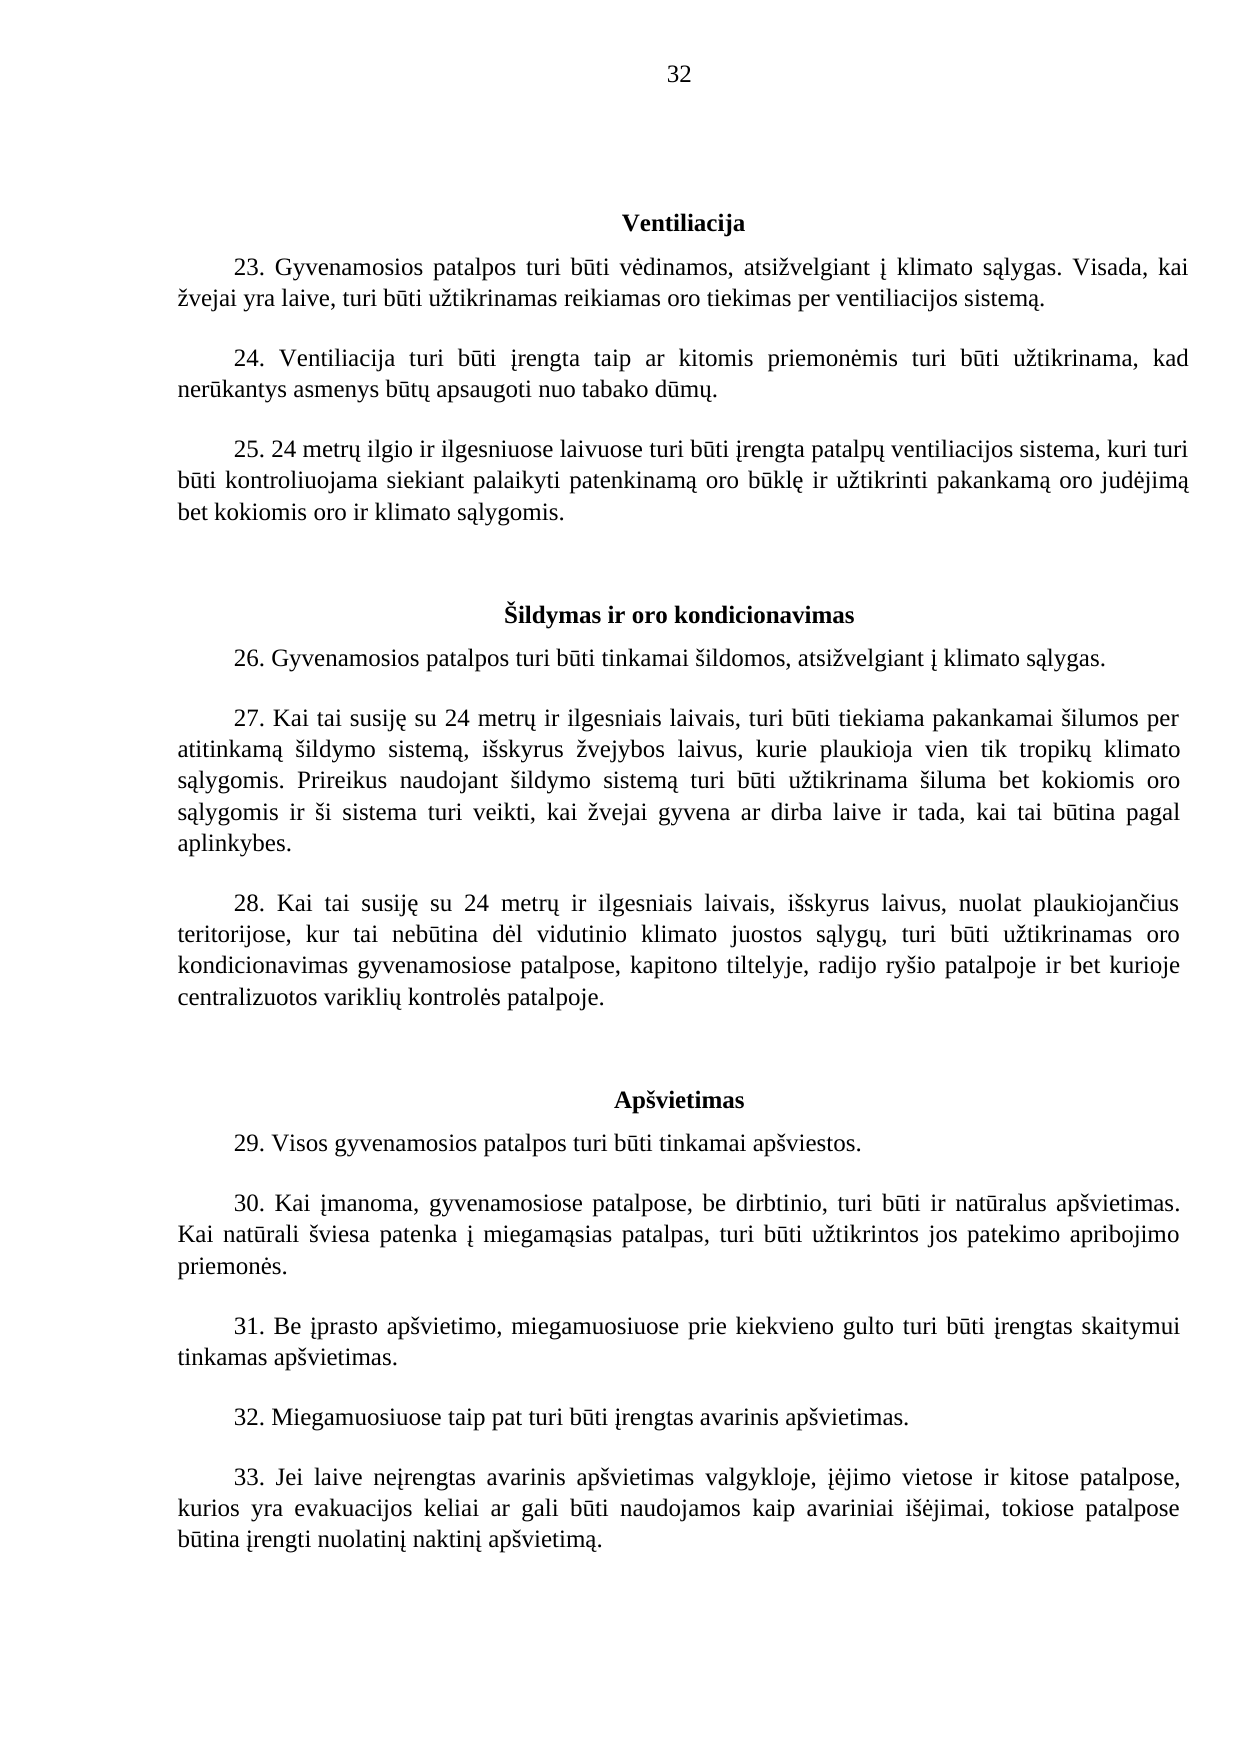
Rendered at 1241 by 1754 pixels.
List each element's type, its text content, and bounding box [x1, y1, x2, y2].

text 31. Be įprasto apšvietimo, miegamuosiuose prie kiekvieno gulto turi būti įrengtas skaitymui tinkamas apšvietimas. [177, 1308, 1181, 1371]
text 33. Jei laive neįrengtas avarinis apšvietimas valgykloje, įėjimo vietose ir kitose patalpose, kurios yra evakuacijos keliai ar gali būti naudojamos kaip avariniai išėjimai, tokiose patalpose būtina įrengti nuolatinį naktinį apšvietimą. [177, 1459, 1181, 1553]
text 23. Gyvenamosios patalpos turi būti vėdinamos, atsižvelgiant į klimato sąlygas. Visada, kai žvejai yra laive, turi būti užtikrinamas reikiamas oro tiekimas per ventiliacijos sistemą. [177, 249, 1190, 312]
text 29. Visos gyvenamosios patalpos turi būti tinkamai apšviestos. [177, 1126, 1181, 1157]
text 24. Ventiliacija turi būti įrengta taip ar kitomis priemonėmis turi būti užtikrinama, kad nerūkantys asmenys būtų apsaugoti nuo tabako dūmų. [177, 340, 1190, 403]
text 26. Gyvenamosios patalpos turi būti tinkamai šildomos, atsižvelgiant į klimato sąlygas. [177, 641, 1181, 672]
text Ventiliacija [177, 206, 1190, 237]
text 25. 24 metrų ilgio ir ilgesniuose laivuose turi būti įrengta patalpų ventiliacijos sistema, kuri turi būti kontroliuojama siekiant palaikyti patenkinamą oro būklę ir užtikrinti pakankamą oro judėjimą bet kokiomis oro ir klimato sąlygomis. [177, 432, 1190, 525]
text 30. Kai įmanoma, gyvenamosiose patalpose, be dirbtinio, turi būti ir natūralus apšvietimas. Kai natūrali šviesa patenka į miegamąsias patalpas, turi būti užtikrintos jos patekimo apribojimo priemonės. [177, 1186, 1181, 1279]
text 27. Kai tai susiję su 24 metrų ir ilgesniais laivais, turi būti tiekiama pakankamai šilumos per atitinkamą šildymo sistemą, išskyrus žvejybos laivus, kurie plaukioja vien tik tropikų klimato sąlygomis. Prireikus naudojant šildymo sistemą turi būti užtikrinama šiluma bet kokiomis oro sąlygomis ir ši sistema turi veikti, kai žvejai gyvena ar dirba laive ir tada, kai tai būtina pagal aplinkybes. [177, 701, 1181, 857]
text 32. Miegamuosiuose taip pat turi būti įrengtas avarinis apšvietimas. [177, 1399, 1181, 1431]
text 28. Kai tai susiję su 24 metrų ir ilgesniais laivais, išskyrus laivus, nuolat plaukiojančius teritorijose, kur tai nebūtina dėl vidutinio klimato juostos sąlygų, turi būti užtikrinamas oro kondicionavimas gyvenamosiose patalpose, kapitono tiltelyje, radijo ryšio patalpoje ir bet kurioje centralizuotos variklių kontrolės patalpoje. [177, 886, 1181, 1011]
text Šildymas ir oro kondicionavimas [177, 597, 1181, 629]
text Apšvietimas [177, 1083, 1181, 1114]
